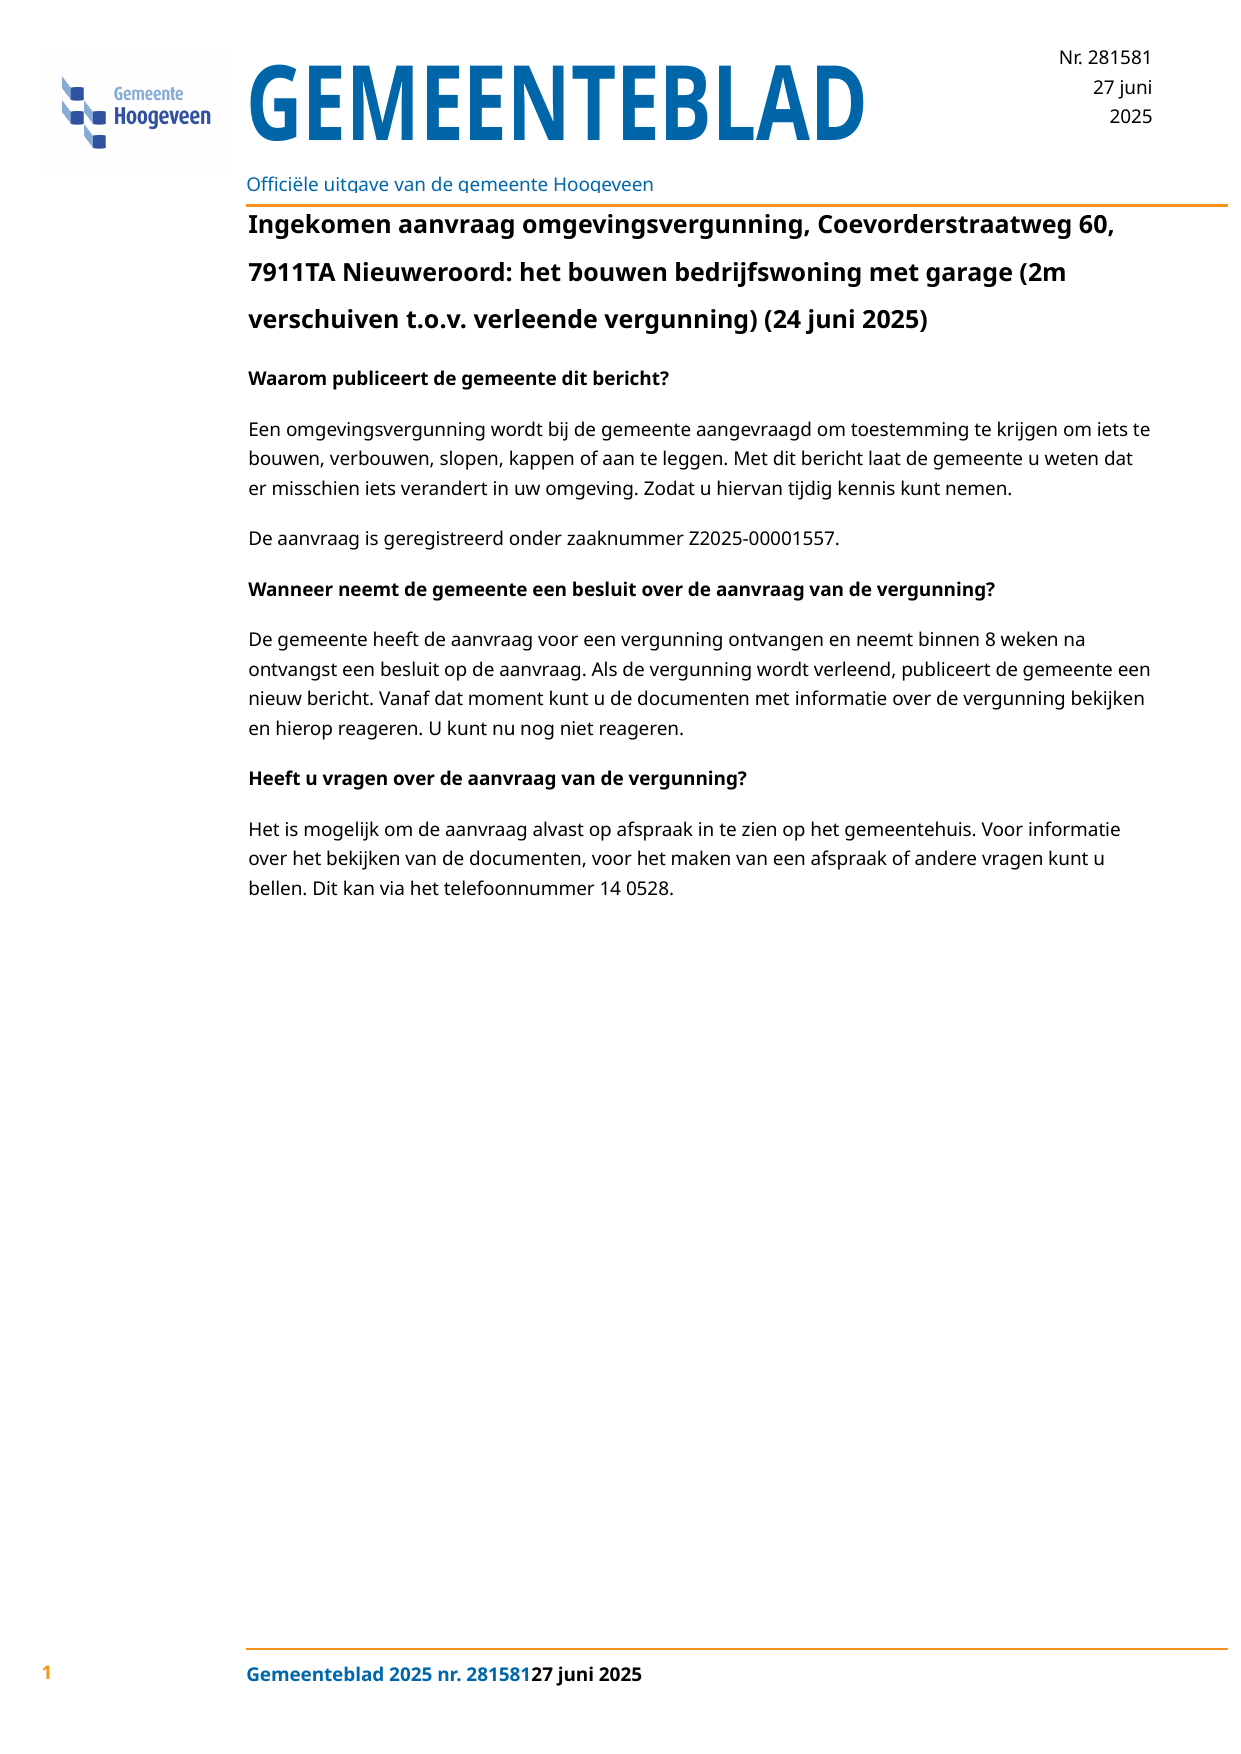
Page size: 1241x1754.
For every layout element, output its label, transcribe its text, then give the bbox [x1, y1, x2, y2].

text Wanneer neemt de gemeente een besluit over de aanvraag van de vergunning? [248, 576, 1152, 602]
text Heeft u vragen over de aanvraag van de vergunning? [248, 766, 1152, 791]
picture [41, 47, 231, 172]
text Ingekomen aanvraag omgevingsvergunning, Coevorderstraatweg 60, 7911TA Nieuweroord: het bouwen bedrijfswoning met garage (2m verschuiven t.o.v. verleende vergunning) (24 juni 2025) [248, 207, 1152, 336]
text Een omgevingsvergunning wordt bij de gemeente aangevraagd om toestemming te krijgen om iets te bouwen, verbouwen, slopen, kappen of aan te leggen. Met dit bericht laat de gemeente u weten dat er misschien iets verandert in uw omgeving. Zodat u hiervan tijdig kennis kunt nemen. [248, 416, 1152, 501]
text De gemeente heeft de aanvraag voor een vergunning ontvangen en neemt binnen 8 weken na ontvangst een besluit op de aanvraag. Als de vergunning wordt verleend, publiceert de gemeente een nieuw bericht. Vanaf dat moment kunt u de documenten met informatie over de vergunning bekijken en hierop reageren. U kunt nu nog niet reageren. [248, 626, 1152, 741]
text De aanvraag is geregistreerd onder zaaknummer Z2025-00001557. [248, 526, 1152, 551]
text Het is mogelijk om de aanvraag alvast op afspraak in te zien op het gemeentehuis. Voor informatie over het bekijken van de documenten, voor het maken van een afspraak of andere vragen kunt u bellen. Dit kan via het telefoonnummer 14 0528. [248, 816, 1152, 901]
text Waarom publiceert de gemeente dit bericht? [248, 366, 1152, 391]
